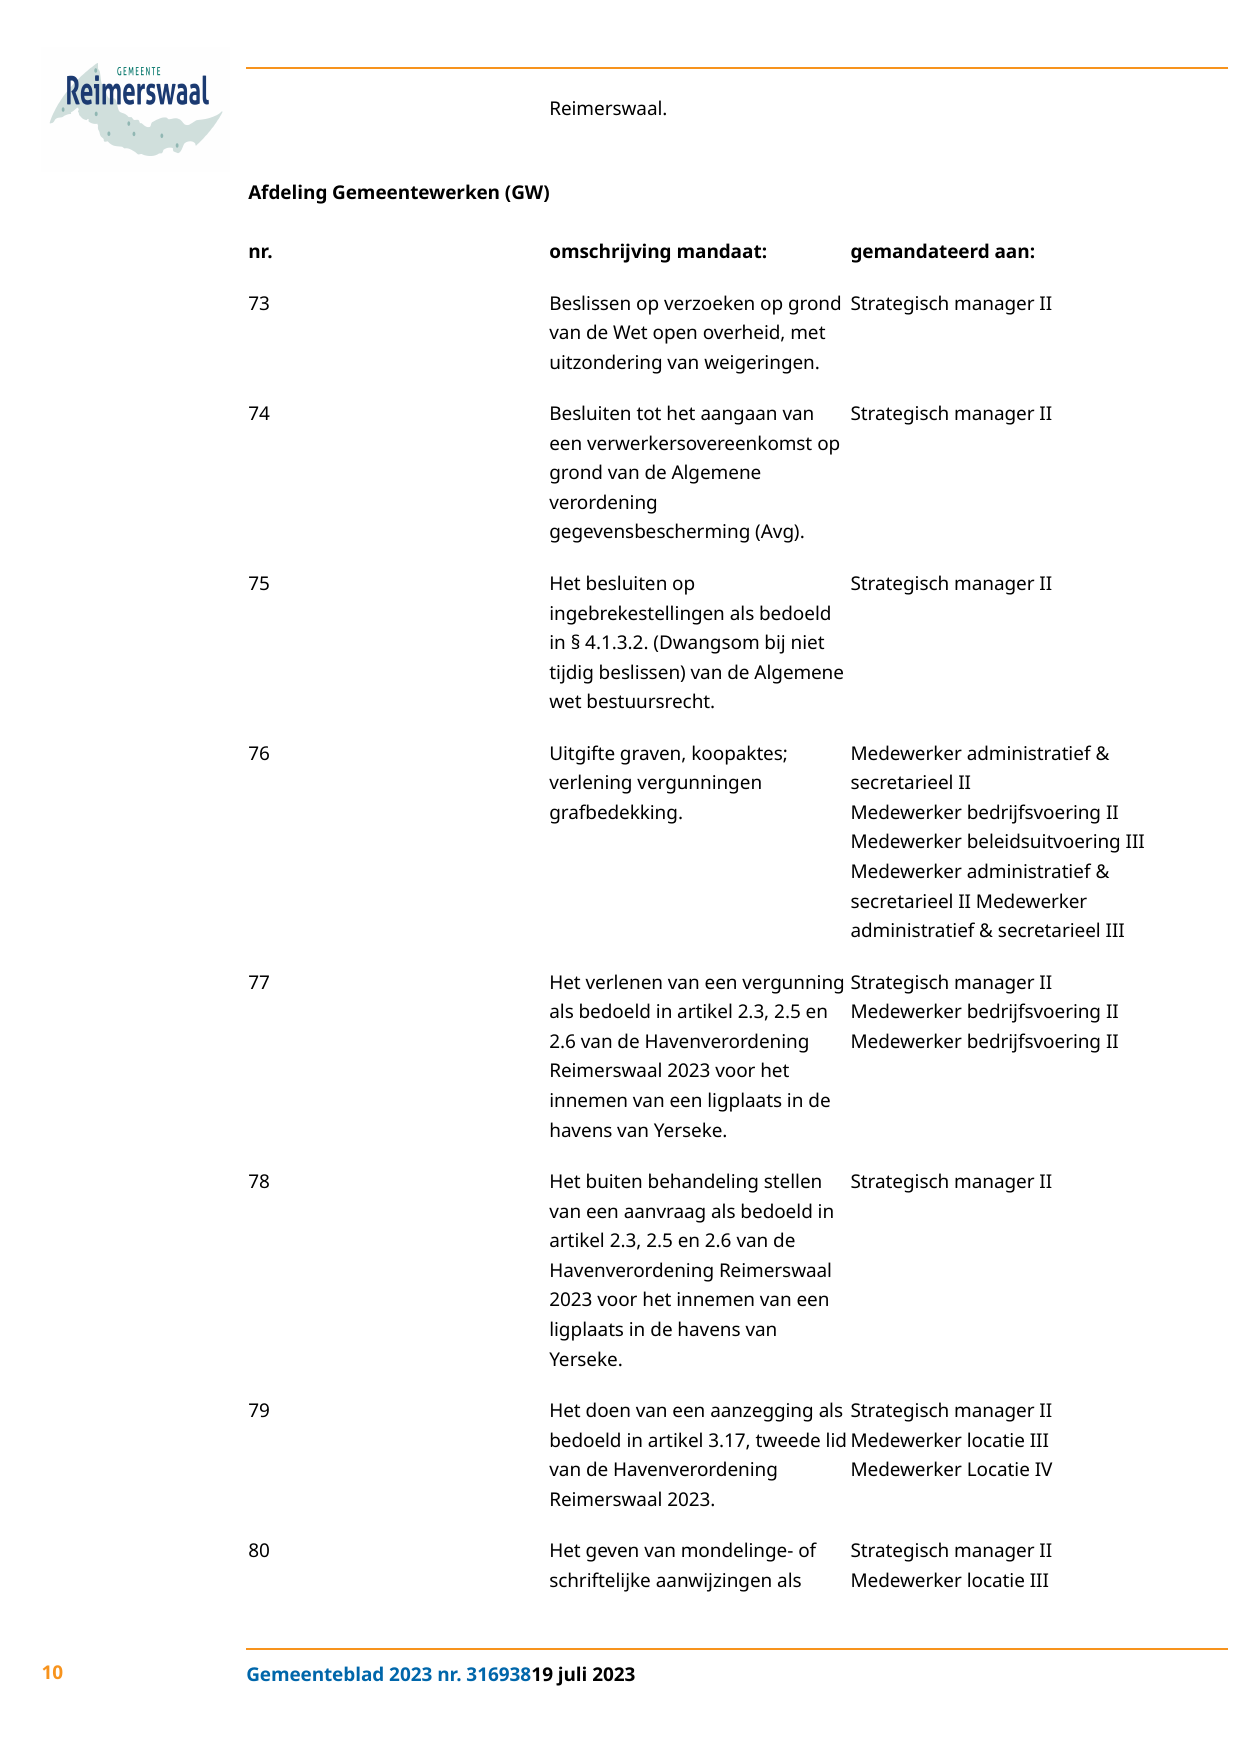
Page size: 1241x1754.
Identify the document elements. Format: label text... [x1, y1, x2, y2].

table_cell Strategisch manager II [850, 570, 1152, 714]
table_cell [549, 121, 850, 146]
table_cell [850, 545, 1152, 570]
table_cell [850, 95, 1152, 121]
text Afdeling Gemeentewerken (GW) [248, 179, 1152, 205]
table_cell [549, 1512, 850, 1537]
table_cell [850, 943, 1152, 969]
table_cell Strategisch manager II [850, 290, 1152, 375]
table_cell Strategisch manager II Medewerker locatie III Medewerker Locatie IV [850, 1397, 1152, 1512]
table_cell [549, 264, 850, 290]
table_cell Medewerker administratief & secretarieel II Medewerker bedrijfsvoering II Medewerker beleidsuitvoering III Medewerker administratief & secretarieel II Medewerker administratief & secretarieel III [850, 740, 1152, 943]
table_cell Het doen van een aanzegging als bedoeld in artikel 3.17, tweede lid van de Havenverordening Reimerswaal 2023. [549, 1397, 850, 1512]
table_cell [850, 714, 1152, 740]
table_cell [850, 264, 1152, 290]
table_cell Reimerswaal. [549, 95, 850, 121]
table_cell 74 [248, 400, 549, 544]
table_cell [549, 375, 850, 400]
table_cell 73 [248, 290, 549, 375]
table_cell [549, 1143, 850, 1168]
table_cell 78 [248, 1168, 549, 1372]
table_cell [850, 1372, 1152, 1397]
table_cell [549, 943, 850, 969]
table_cell [248, 943, 549, 969]
table_cell [850, 1143, 1152, 1168]
table_cell 76 [248, 740, 549, 943]
table_cell Besluiten tot het aangaan van een verwerkersovereenkomst op grond van de Algemene verordening gegevensbescherming (Avg). [549, 400, 850, 544]
table_cell [248, 264, 549, 290]
table_cell Beslissen op verzoeken op grond van de Wet open overheid, met uitzondering van weigeringen. [549, 290, 850, 375]
table_cell [248, 714, 549, 740]
table_cell Het buiten behandeling stellen van een aanvraag als bedoeld in artikel 2.3, 2.5 en 2.6 van de Havenverordening Reimerswaal 2023 voor het innemen van een ligplaats in de havens van Yerseke. [549, 1168, 850, 1372]
table_cell [248, 1372, 549, 1397]
table_cell [248, 121, 549, 146]
table_cell [248, 1143, 549, 1168]
table_cell Strategisch manager II Medewerker locatie III [850, 1538, 1152, 1593]
table_cell [850, 121, 1152, 146]
table_cell Strategisch manager II Medewerker bedrijfsvoering II Medewerker bedrijfsvoering II [850, 969, 1152, 1143]
table_cell Strategisch manager II [850, 1168, 1152, 1372]
table_cell Uitgifte graven, koopaktes; verlening vergunningen grafbedekking. [549, 740, 850, 943]
table_cell [549, 1372, 850, 1397]
table_cell Het besluiten op ingebrekestellingen als bedoeld in § 4.1.3.2. (Dwangsom bij niet tijdig beslissen) van de Algemene wet bestuursrecht. [549, 570, 850, 714]
table_cell 75 [248, 570, 549, 714]
table_cell Strategisch manager II [850, 400, 1152, 544]
table_cell [248, 1512, 549, 1537]
table_cell [850, 375, 1152, 400]
table_cell Het verlenen van een vergunning als bedoeld in artikel 2.3, 2.5 en 2.6 van de Havenverordening Reimerswaal 2023 voor het innemen van een ligplaats in de havens van Yerseke. [549, 969, 850, 1143]
picture [41, 47, 231, 172]
table_cell [248, 545, 549, 570]
table_cell 80 [248, 1538, 549, 1593]
table_cell [549, 714, 850, 740]
table_cell 77 [248, 969, 549, 1143]
table_cell [248, 375, 549, 400]
table_header nr. [248, 238, 549, 264]
table_cell [850, 1512, 1152, 1537]
table_cell [549, 545, 850, 570]
table_header gemandateerd aan: [850, 238, 1152, 264]
table_cell 79 [248, 1397, 549, 1512]
table_header omschrijving mandaat: [549, 238, 850, 264]
table_cell [248, 95, 549, 121]
table_cell Het geven van mondelinge- of schriftelijke aanwijzingen als [549, 1538, 850, 1593]
